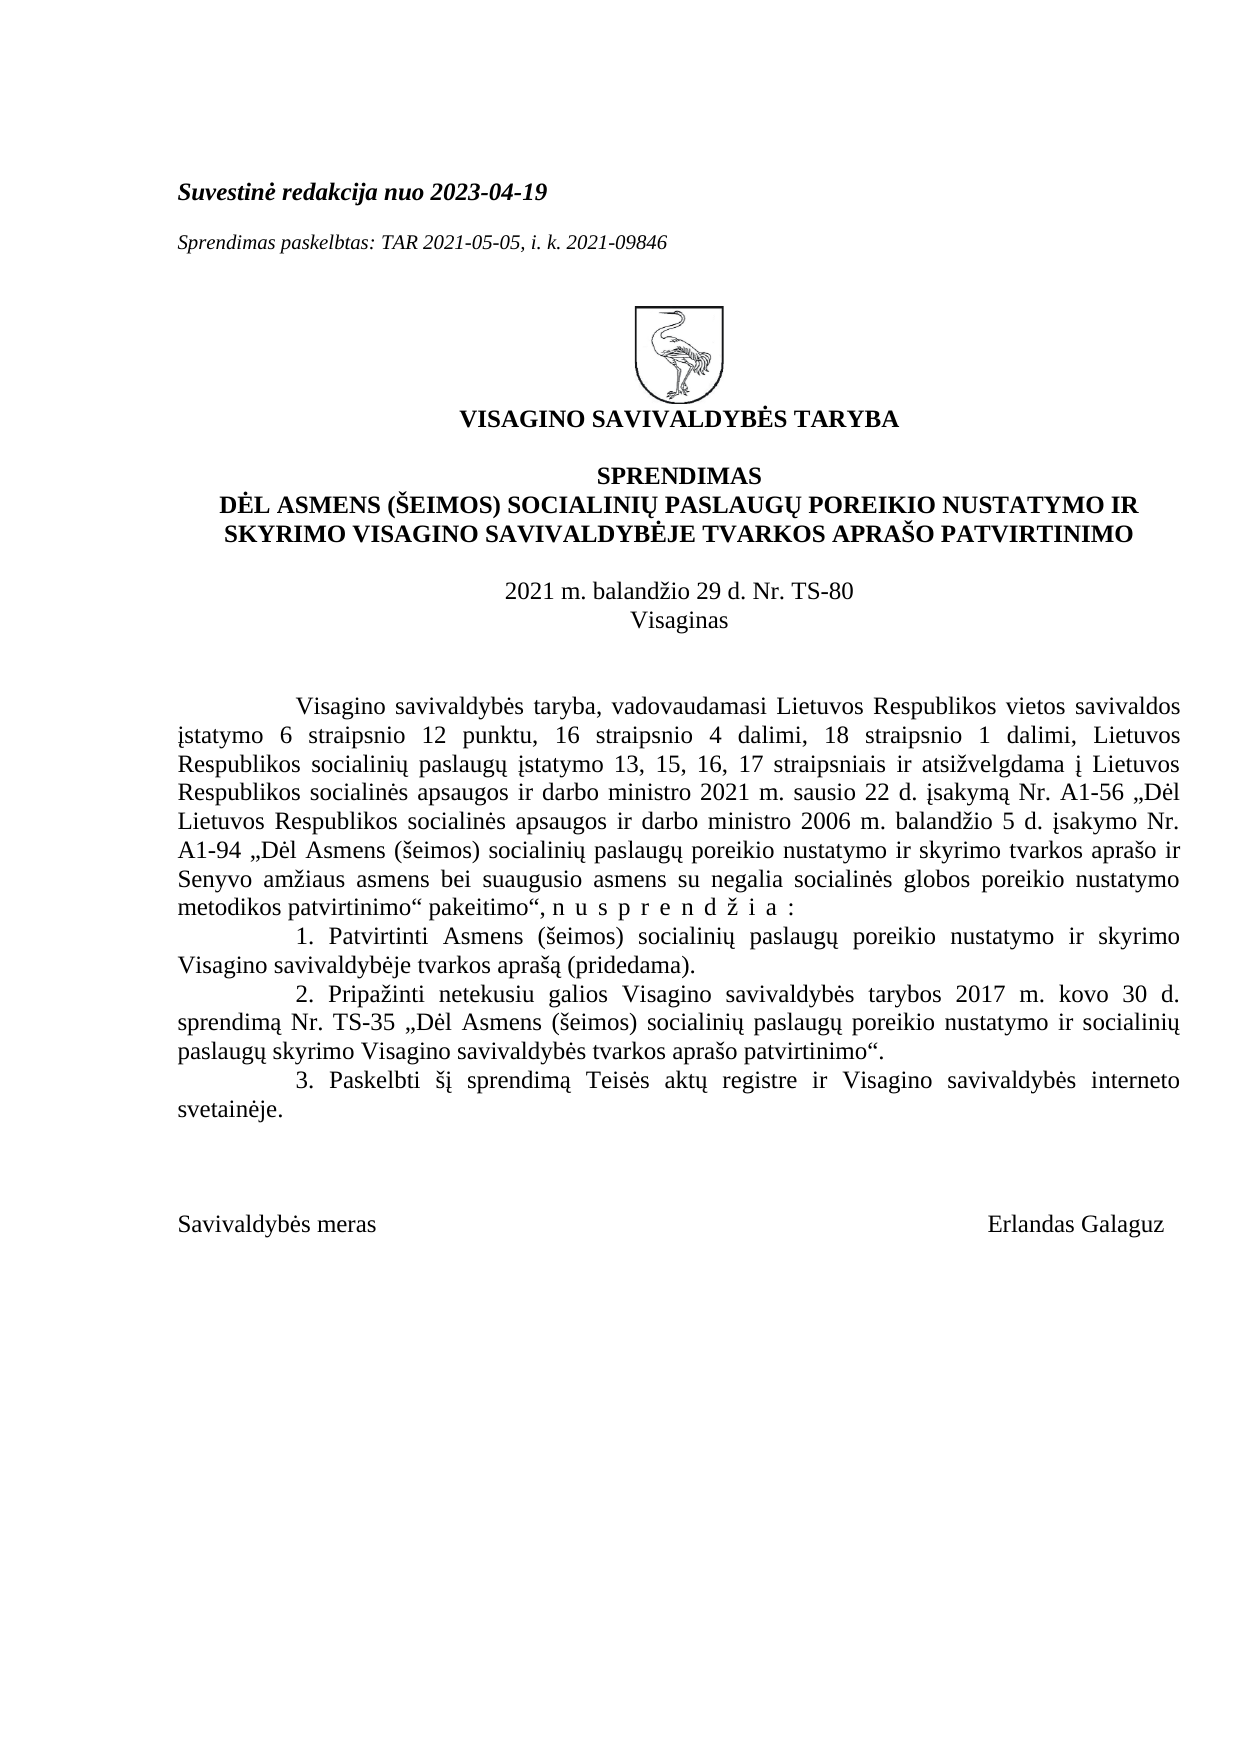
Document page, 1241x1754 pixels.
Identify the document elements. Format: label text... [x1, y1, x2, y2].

text Visagino savivaldybės taryba [177, 404, 1181, 432]
text Sprendimas paskelbtas: TAR 2021-05-05, i. k. 2021-09846 [177, 230, 1181, 254]
text 1. Patvirtinti Asmens (šeimos) socialinių paslaugų poreikio nustatymo ir skyrimo Visagino savivaldybėje tvarkos aprašą (pridedama). [177, 921, 1181, 979]
text DĖL ASMENS (ŠEIMOS) SOCIALINIŲ PASLAUGŲ POREIKIO NUSTATYMO IR SKYRIMO VISAGINO SAVIVALDYBĖJE TVARKOS APRAŠO PATVIRTINIMO [177, 490, 1181, 547]
text 3. Paskelbti šį sprendimą Teisės aktų registre ir Visagino savivaldybės interneto svetainėje. [177, 1065, 1181, 1122]
text Visaginas [177, 605, 1181, 634]
text 2. Pripažinti netekusiu galios Visagino savivaldybės tarybos 2017 m. kovo 30 d. sprendimą Nr. TS-35 „Dėl Asmens (šeimos) socialinių paslaugų poreikio nustatymo ir socialinių paslaugų skyrimo Visagino savivaldybės tvarkos aprašo patvirtinimo“. [177, 979, 1181, 1065]
text sprendimas [177, 461, 1181, 490]
text Savivaldybės meras Erlandas Galaguz [177, 1209, 1181, 1237]
text Suvestinė redakcija nuo 2023-04-19 [177, 177, 1181, 206]
text 2021 m. balandžio 29 d. Nr. TS-80 [177, 576, 1181, 605]
text Visagino savivaldybės taryba, vadovaudamasi Lietuvos Respublikos vietos savivaldos įstatymo 6 straipsnio 12 punktu, 16 straipsnio 4 dalimi, 18 straipsnio 1 dalimi, Lietuvos Respublikos socialinių paslaugų įstatymo 13, 15, 16, 17 straipsniais ir atsižvelgdama į Lietuvos Respublikos socialinės apsaugos ir darbo ministro 2021 m. sausio 22 d. įsakymą Nr. A1-56 „Dėl Lietuvos Respublikos socialinės apsaugos ir darbo ministro 2006 m. balandžio 5 d. įsakymo Nr. A1-94 „Dėl Asmens (šeimos) socialinių paslaugų poreikio nustatymo ir skyrimo tvarkos aprašo ir Senyvo amžiaus asmens bei suaugusio asmens su negalia socialinės globos poreikio nustatymo metodikos patvirtinimo“ pakeitimo“, nusprendžia: [177, 691, 1181, 921]
